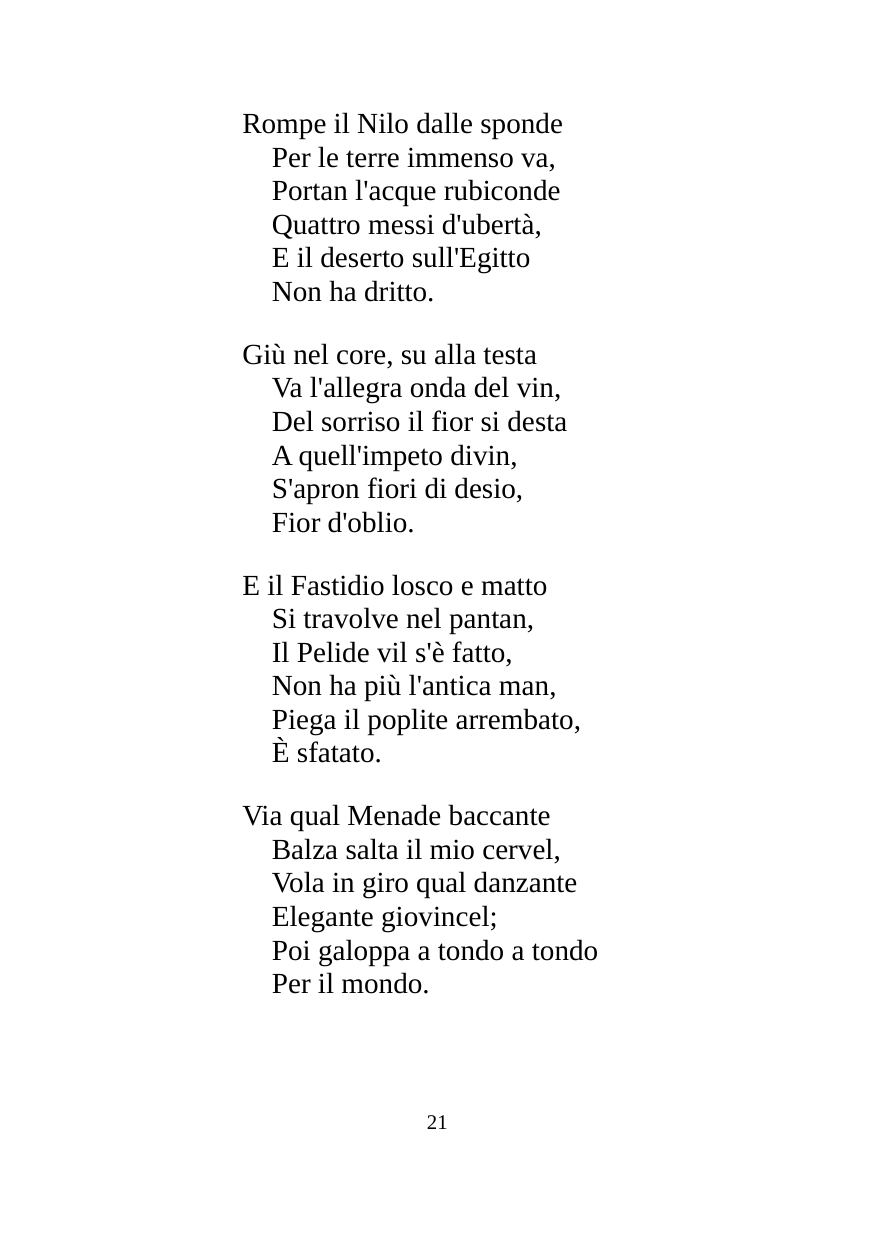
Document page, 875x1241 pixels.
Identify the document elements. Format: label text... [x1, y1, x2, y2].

text E il Fastidio losco e matto Si travolve nel pantan, Il Pelide vil s'è fatto, Non ha più l'antica man, Piega il poplite arrembato, È sfatato. [242, 568, 768, 769]
text Via qual Menade baccante Balza salta il mio cervel, Vola in giro qual danzante Elegante giovincel; Poi galoppa a tondo a tondo Per il mondo. [242, 798, 768, 1000]
text Rompe il Nilo dalle sponde Per le terre immenso va, Portan l'acque rubiconde Quattro messi d'ubertà, E il deserto sull'Egitto Non ha dritto. [242, 106, 768, 307]
text Giù nel core, su alla testa Va l'allegra onda del vin, Del sorriso il fior si desta A quell'impeto divin, S'apron fiori di desio, Fior d'oblio. [242, 337, 768, 538]
